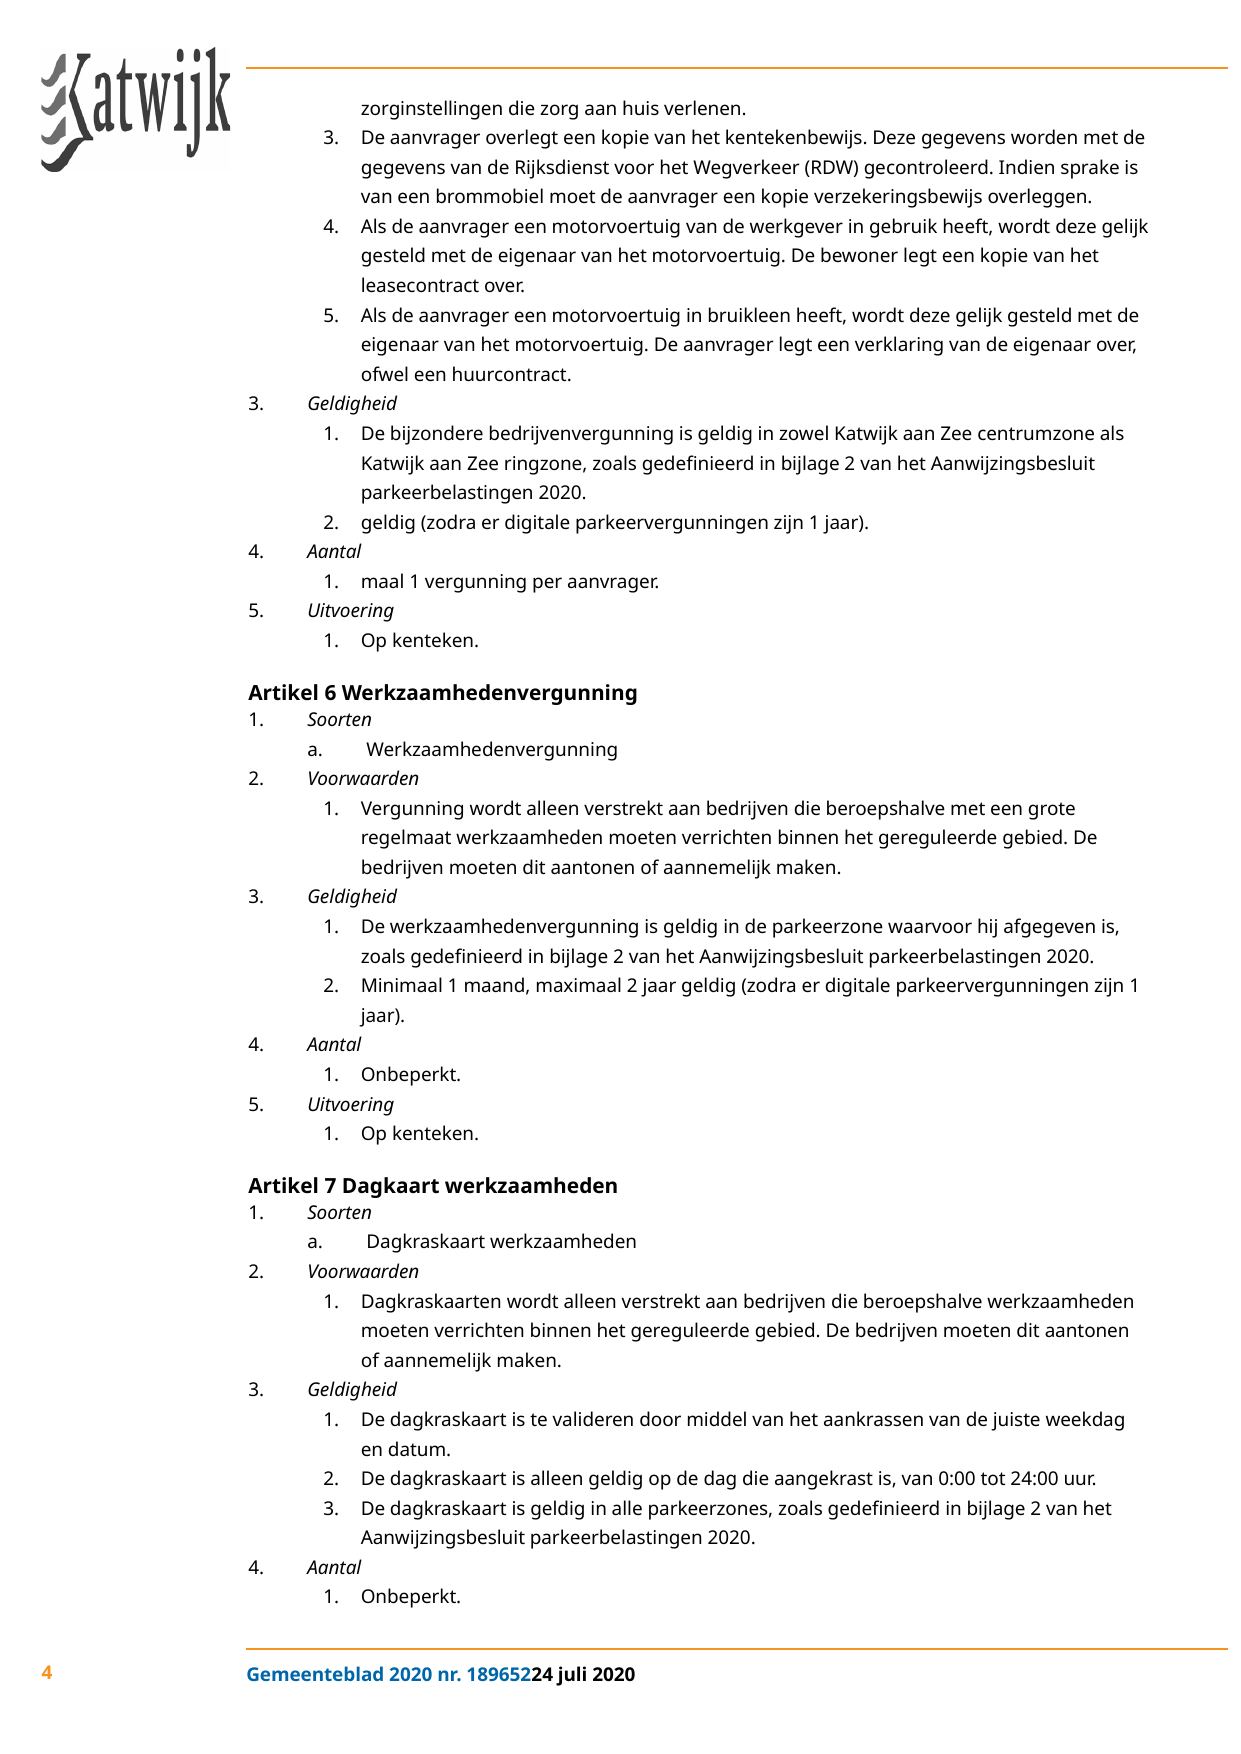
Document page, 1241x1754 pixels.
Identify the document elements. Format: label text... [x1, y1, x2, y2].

list Uitvoering [248, 1091, 1152, 1116]
list Vergunning wordt alleen verstrekt aan bedrijven die beroepshalve met een grote regelmaat werkzaamheden moeten verrichten binnen het gereguleerde gebied. De bedrijven moeten dit aantonen of aannemelijk maken. [323, 795, 1152, 880]
list maal 1 vergunning per aanvrager. [323, 568, 1152, 594]
list De dagkraskaart is alleen geldig op de dag die aangekrast is, van 0:00 tot 24:00 uur. [323, 1465, 1152, 1491]
list De aanvrager overlegt een kopie van het kentekenbewijs. Deze gegevens worden met de gegevens van de Rijksdienst voor het Wegverkeer (RDW) gecontroleerd. Indien sprake is van een brommobiel moet de aanvrager een kopie verzekeringsbewijs overleggen. [323, 124, 1152, 209]
list Op kenteken. [323, 1120, 1152, 1146]
list Werkzaamhedenvergunning [307, 736, 1152, 761]
list zorginstellingen die zorg aan huis verlenen. [323, 95, 1152, 121]
list Dagkraskaart werkzaamheden [307, 1229, 1152, 1254]
text Artikel 6 Werkzaamhedenvergunning [248, 678, 1152, 706]
list Uitvoering [248, 598, 1152, 623]
list Aantal [248, 1032, 1152, 1057]
list Voorwaarden [248, 1258, 1152, 1284]
list Geldigheid [248, 1377, 1152, 1402]
list geldig (zodra er digitale parkeervergunningen zijn 1 jaar). [323, 509, 1152, 535]
list Geldigheid [248, 391, 1152, 416]
list De dagkraskaart is te valideren door middel van het aankrassen van de juiste weekdag en datum. [323, 1406, 1152, 1462]
list Aantal [248, 1554, 1152, 1580]
list Geldigheid [248, 884, 1152, 909]
list Dagkraskaarten wordt alleen verstrekt aan bedrijven die beroepshalve werkzaamheden moeten verrichten binnen het gereguleerde gebied. De bedrijven moeten dit aantonen of aannemelijk maken. [323, 1288, 1152, 1373]
list De bijzondere bedrijvenvergunning is geldig in zowel Katwijk aan Zee centrumzone als Katwijk aan Zee ringzone, zoals gedefinieerd in bijlage 2 van het Aanwijzingsbesluit parkeerbelastingen 2020. [323, 420, 1152, 505]
list Onbeperkt. [323, 1061, 1152, 1087]
text Artikel 7 Dagkaart werkzaamheden [248, 1171, 1152, 1199]
list De dagkraskaart is geldig in alle parkeerzones, zoals gedefinieerd in bijlage 2 van het Aanwijzingsbesluit parkeerbelastingen 2020. [323, 1495, 1152, 1550]
list De werkzaamhedenvergunning is geldig in de parkeerzone waarvoor hij afgegeven is, zoals gedefinieerd in bijlage 2 van het Aanwijzingsbesluit parkeerbelastingen 2020. [323, 913, 1152, 968]
list Soorten [248, 706, 1152, 732]
list Soorten [248, 1199, 1152, 1225]
list Aantal [248, 538, 1152, 564]
picture [41, 47, 231, 172]
list Minimaal 1 maand, maximaal 2 jaar geldig (zodra er digitale parkeervergunningen zijn 1 jaar). [323, 972, 1152, 1028]
list Voorwaarden [248, 765, 1152, 791]
list Op kenteken. [323, 627, 1152, 653]
list Onbeperkt. [323, 1584, 1152, 1609]
list Als de aanvrager een motorvoertuig van de werkgever in gebruik heeft, wordt deze gelijk gesteld met de eigenaar van het motorvoertuig. De bewoner legt een kopie van het leasecontract over. [323, 213, 1152, 298]
list Als de aanvrager een motorvoertuig in bruikleen heeft, wordt deze gelijk gesteld met de eigenaar van het motorvoertuig. De aanvrager legt een verklaring van de eigenaar over, ofwel een huurcontract. [323, 302, 1152, 387]
